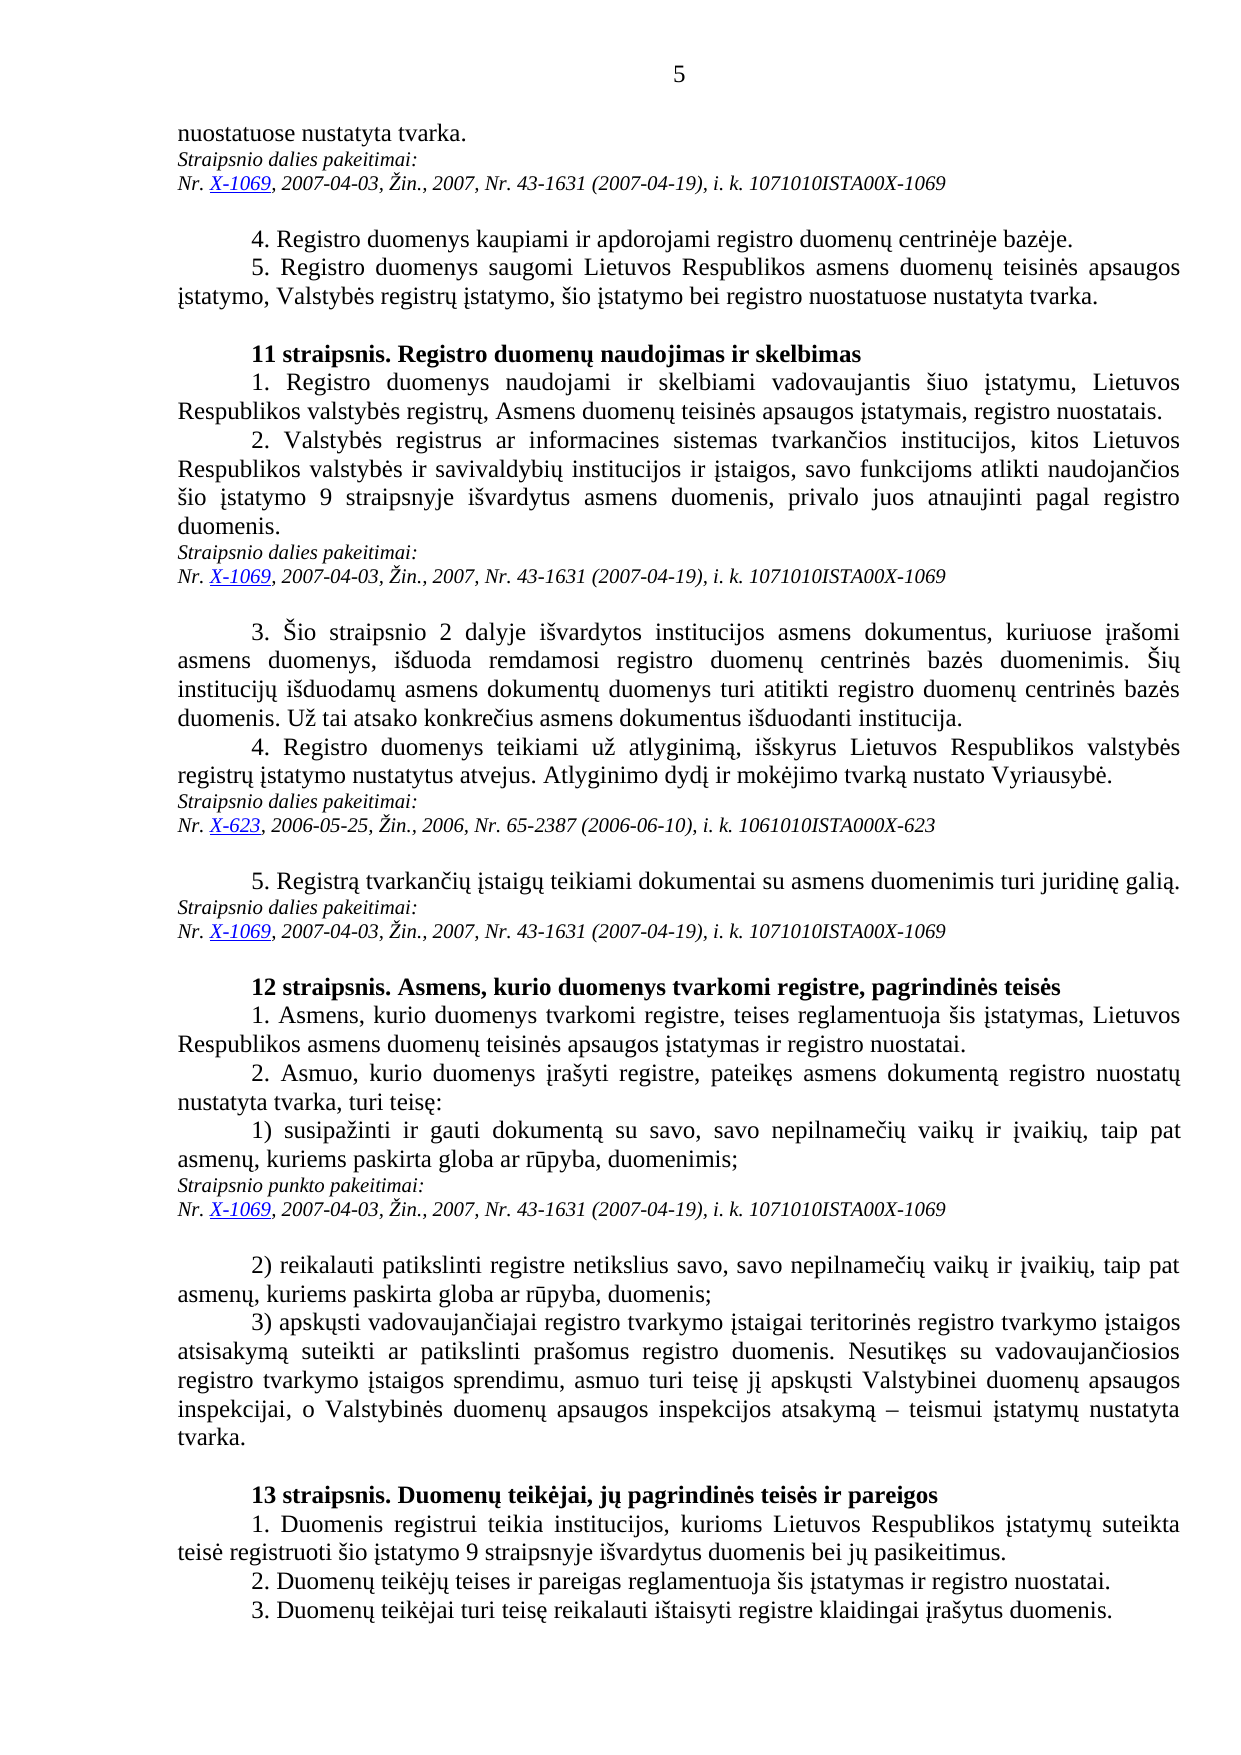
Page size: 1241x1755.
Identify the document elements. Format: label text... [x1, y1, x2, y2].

text Straipsnio punkto pakeitimai: [177, 1173, 1181, 1197]
text 3. Duomenų teikėjai turi teisę reikalauti ištaisyti registre klaidingai įrašytus duomenis. [177, 1595, 1181, 1624]
text 5. Registro duomenys saugomi Lietuvos Respublikos asmens duomenų teisinės apsaugos įstatymo, Valstybės registrų įstatymo, šio įstatymo bei registro nuostatuose nustatyta tvarka. [177, 252, 1181, 310]
text Nr. X-623, 2006-05-25, Žin., 2006, Nr. 65-2387 (2006-06-10), i. k. 1061010ISTA000X-623 [177, 813, 1181, 837]
text Nr. X-1069, 2007-04-03, Žin., 2007, Nr. 43-1631 (2007-04-19), i. k. 1071010ISTA00X-1069 [177, 171, 1181, 195]
text 4. Registro duomenys teikiami už atlyginimą, išskyrus Lietuvos Respublikos valstybės registrų įstatymo nustatytus atvejus. Atlyginimo dydį ir mokėjimo tvarką nustato Vyriausybė. [177, 732, 1181, 789]
text 5. Registrą tvarkančių įstaigų teikiami dokumentai su asmens duomenimis turi juridinę galią. [177, 866, 1181, 895]
text 1. Asmens, kurio duomenys tvarkomi registre, teises reglamentuoja šis įstatymas, Lietuvos Respublikos asmens duomenų teisinės apsaugos įstatymas ir registro nuostatai. [177, 1001, 1181, 1058]
text nuostatuose nustatyta tvarka. [177, 118, 1181, 147]
text 1. Duomenis registrui teikia institucijos, kurioms Lietuvos Respublikos įstatymų suteikta teisė registruoti šio įstatymo 9 straipsnyje išvardytus duomenis bei jų pasikeitimus. [177, 1509, 1181, 1566]
text Straipsnio dalies pakeitimai: [177, 789, 1181, 813]
text 1) susipažinti ir gauti dokumentą su savo, savo nepilnamečių vaikų ir įvaikių, taip pat asmenų, kuriems paskirta globa ar rūpyba, duomenimis; [177, 1116, 1181, 1173]
text 11 straipsnis. Registro duomenų naudojimas ir skelbimas [177, 339, 1181, 367]
text 2. Asmuo, kurio duomenys įrašyti registre, pateikęs asmens dokumentą registro nuostatų nustatyta tvarka, turi teisę: [177, 1058, 1181, 1116]
text 3. Šio straipsnio 2 dalyje išvardytos institucijos asmens dokumentus, kuriuose įrašomi asmens duomenys, išduoda remdamosi registro duomenų centrinės bazės duomenimis. Šių institucijų išduodamų asmens dokumentų duomenys turi atitikti registro duomenų centrinės bazės duomenis. Už tai atsako konkrečius asmens dokumentus išduodanti institucija. [177, 617, 1181, 732]
text Straipsnio dalies pakeitimai: [177, 147, 1181, 171]
text 4. Registro duomenys kaupiami ir apdorojami registro duomenų centrinėje bazėje. [177, 224, 1181, 252]
text Nr. X-1069, 2007-04-03, Žin., 2007, Nr. 43-1631 (2007-04-19), i. k. 1071010ISTA00X-1069 [177, 564, 1181, 588]
text Nr. X-1069, 2007-04-03, Žin., 2007, Nr. 43-1631 (2007-04-19), i. k. 1071010ISTA00X-1069 [177, 1197, 1181, 1221]
text 2. Valstybės registrus ar informacines sistemas tvarkančios institucijos, kitos Lietuvos Respublikos valstybės ir savivaldybių institucijos ir įstaigos, savo funkcijoms atlikti naudojančios šio įstatymo 9 straipsnyje išvardytus asmens duomenis, privalo juos atnaujinti pagal registro duomenis. [177, 425, 1181, 540]
text Straipsnio dalies pakeitimai: [177, 540, 1181, 564]
text 12 straipsnis. Asmens, kurio duomenys tvarkomi registre, pagrindinės teisės [177, 972, 1181, 1001]
text 2) reikalauti patikslinti registre netikslius savo, savo nepilnamečių vaikų ir įvaikių, taip pat asmenų, kuriems paskirta globa ar rūpyba, duomenis; [177, 1250, 1181, 1307]
text Nr. X-1069, 2007-04-03, Žin., 2007, Nr. 43-1631 (2007-04-19), i. k. 1071010ISTA00X-1069 [177, 919, 1181, 943]
text 3) apskųsti vadovaujančiajai registro tvarkymo įstaigai teritorinės registro tvarkymo įstaigos atsisakymą suteikti ar patikslinti prašomus registro duomenis. Nesutikęs su vadovaujančiosios registro tvarkymo įstaigos sprendimu, asmuo turi teisę jį apskųsti Valstybinei duomenų apsaugos inspekcijai, o Valstybinės duomenų apsaugos inspekcijos atsakymą – teismui įstatymų nustatyta tvarka. [177, 1307, 1181, 1451]
text Straipsnio dalies pakeitimai: [177, 895, 1181, 919]
text 13 straipsnis. Duomenų teikėjai, jų pagrindinės teisės ir pareigos [177, 1480, 1181, 1509]
text 1. Registro duomenys naudojami ir skelbiami vadovaujantis šiuo įstatymu, Lietuvos Respublikos valstybės registrų, Asmens duomenų teisinės apsaugos įstatymais, registro nuostatais. [177, 367, 1181, 425]
text 2. Duomenų teikėjų teises ir pareigas reglamentuoja šis įstatymas ir registro nuostatai. [177, 1566, 1181, 1595]
